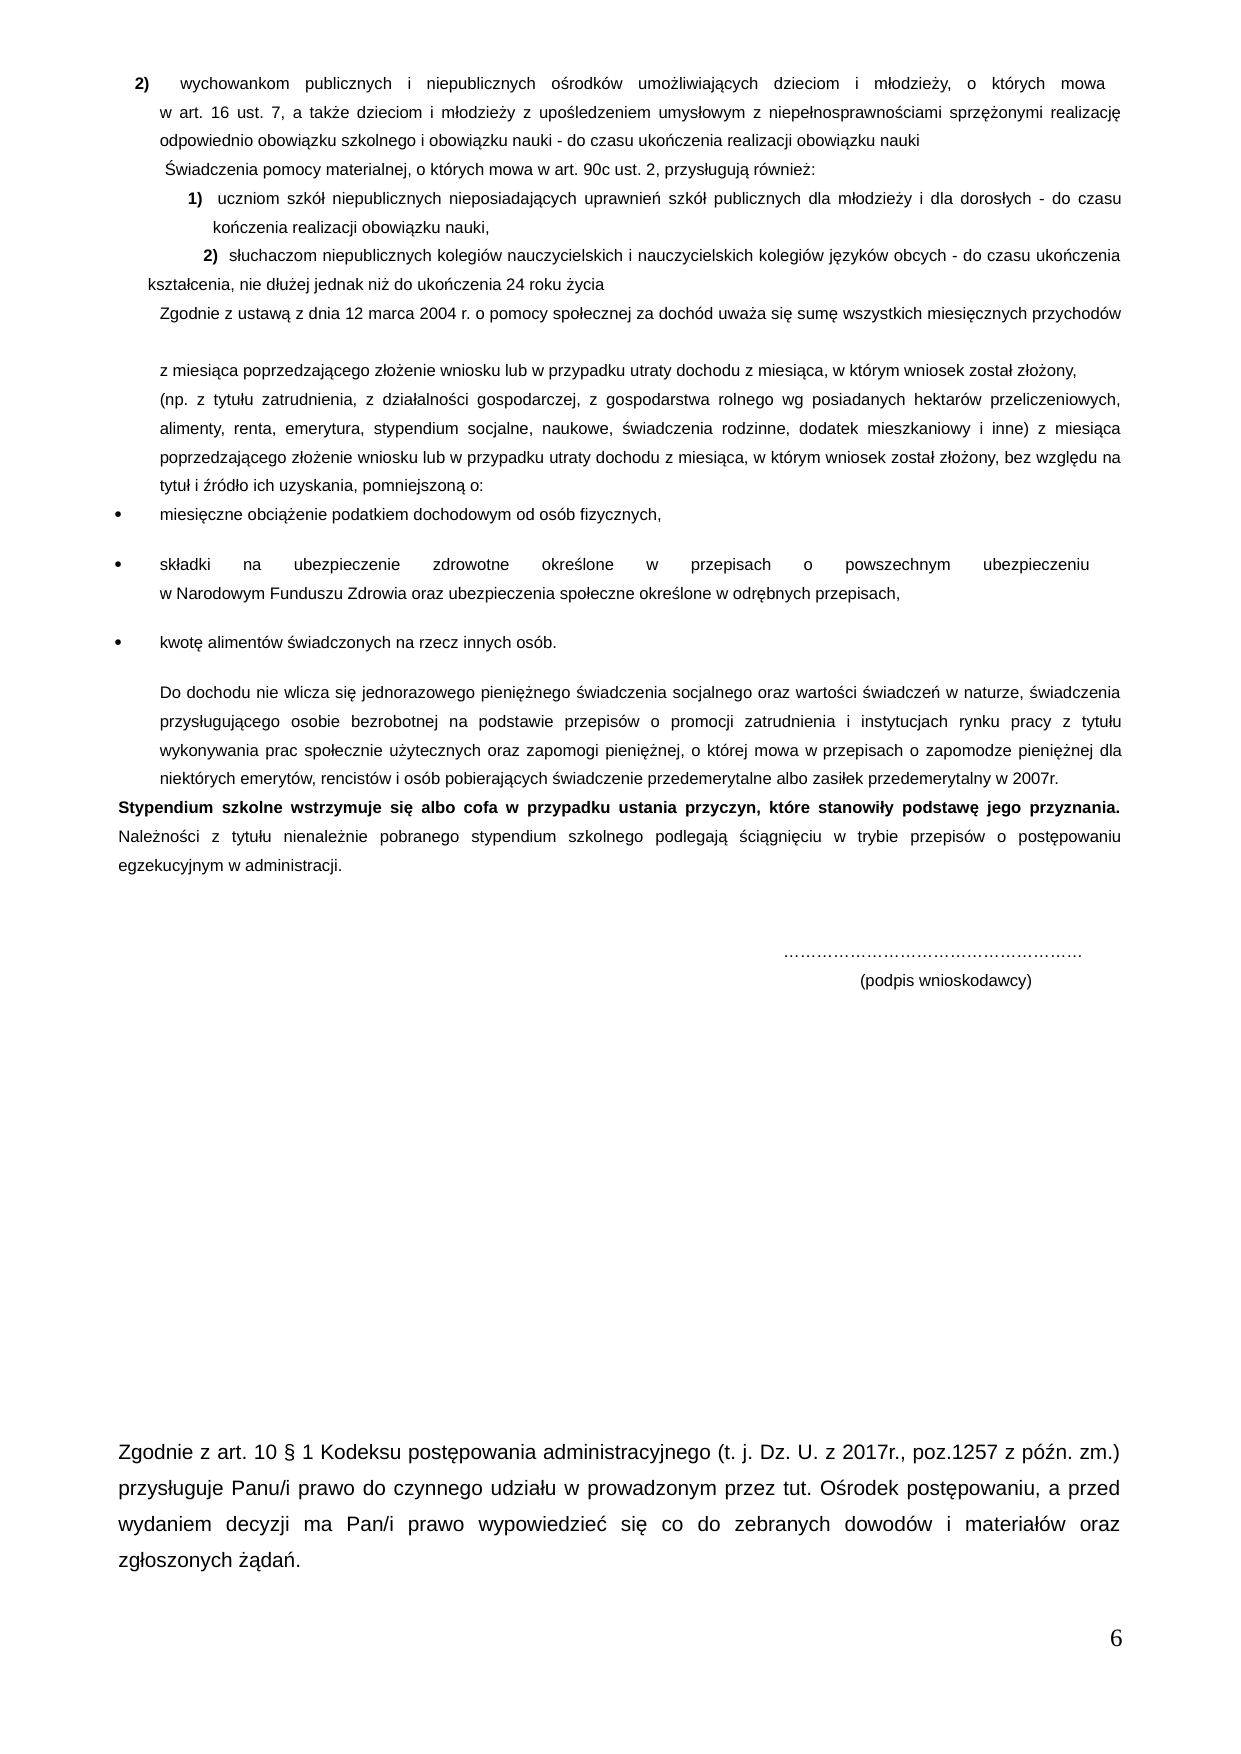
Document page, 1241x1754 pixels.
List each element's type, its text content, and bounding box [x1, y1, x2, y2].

text 2) wychowankom publicznych i niepublicznych ośrodków umożliwiających dzieciom i młodzieży, o których mowa w art. 16 ust. 7, a także dzieciom i młodzieży z upośledzeniem umysłowym z niepełnosprawnościami sprzężonymi realizację odpowiednio obowiązku szkolnego i obowiązku nauki - do czasu ukończenia realizacji obowiązku nauki [134, 74, 1122, 150]
text ……………………………………………… [118, 942, 1122, 961]
text Zgodnie z art. 10 § 1 Kodeksu postępowania administracyjnego (t. j. Dz. U. z 2017r., poz.1257 z późn. zm.) przysługuje Panu/i prawo do czynnego udziału w prowadzonym przez tut. Ośrodek postępowaniu, a przed wydaniem decyzji ma Pan/i prawo wypowiedzieć się co do zebranych dowodów i materiałów oraz zgłoszonych żądań. [118, 1440, 1122, 1572]
text (np. z tytułu zatrudnienia, z działalności gospodarczej, z gospodarstwa rolnego wg posiadanych hektarów przeliczeniowych, alimenty, renta, emerytura, stypendium socjalne, naukowe, świadczenia rodzinne, dodatek mieszkaniowy i inne) z miesiąca poprzedzającego złożenie wniosku lub w przypadku utraty dochodu z miesiąca, w którym wniosek został złożony, bez względu na tytuł i źródło ich uzyskania, pomniejszoną o: [159, 390, 1122, 495]
text 1) uczniom szkół niepublicznych nieposiadających uprawnień szkół publicznych dla młodzieży i dla dorosłych - do czasu kończenia realizacji obowiązku nauki, [188, 189, 1122, 237]
text Do dochodu nie wlicza się jednorazowego pieniężnego świadczenia socjalnego oraz wartości świadczeń w naturze, świadczenia przysługującego osobie bezrobotnej na podstawie przepisów o promocji zatrudnienia i instytucjach rynku pracy z tytułu wykonywania prac społecznie użytecznych oraz zapomogi pieniężnej, o której mowa w przepisach o zapomodze pieniężnej dla niektórych emerytów, rencistów i osób pobierających świadczenie przedemerytalne albo zasiłek przedemerytalny w 2007r. [159, 683, 1122, 788]
text 2) słuchaczom niepublicznych kolegiów nauczycielskich i nauczycielskich kolegiów języków obcych - do czasu ukończenia kształcenia, nie dłużej jednak niż do ukończenia 24 roku życia [148, 246, 1122, 294]
text (podpis wnioskodawcy) [118, 970, 1122, 989]
list miesięczne obciążenie podatkiem dochodowym od osób fizycznych, [115, 505, 1122, 524]
list składki na ubezpieczenie zdrowotne określone w przepisach o powszechnym ubezpieczeniu w Narodowym Funduszu Zdrowia oraz ubezpieczenia społeczne określone w odrębnych przepisach, [115, 555, 1122, 603]
text Stypendium szkolne wstrzymuje się albo cofa w przypadku ustania przyczyn, które stanowiły podstawę jego przyznania. Należności z tytułu nienależnie pobranego stypendium szkolnego podlegają ściągnięciu w trybie przepisów o postępowaniu egzekucyjnym w administracji. [118, 798, 1122, 874]
list kwotę alimentów świadczonych na rzecz innych osób. [115, 633, 1122, 652]
text Zgodnie z ustawą z dnia 12 marca 2004 r. o pomocy społecznej za dochód uważa się sumę wszystkich miesięcznych przychodów z miesiąca poprzedzającego złożenie wniosku lub w przypadku utraty dochodu z miesiąca, w którym wniosek został złożony, [159, 304, 1122, 380]
text Świadczenia pomocy materialnej, o których mowa w art. 90c ust. 2, przysługują również: [118, 160, 1122, 179]
